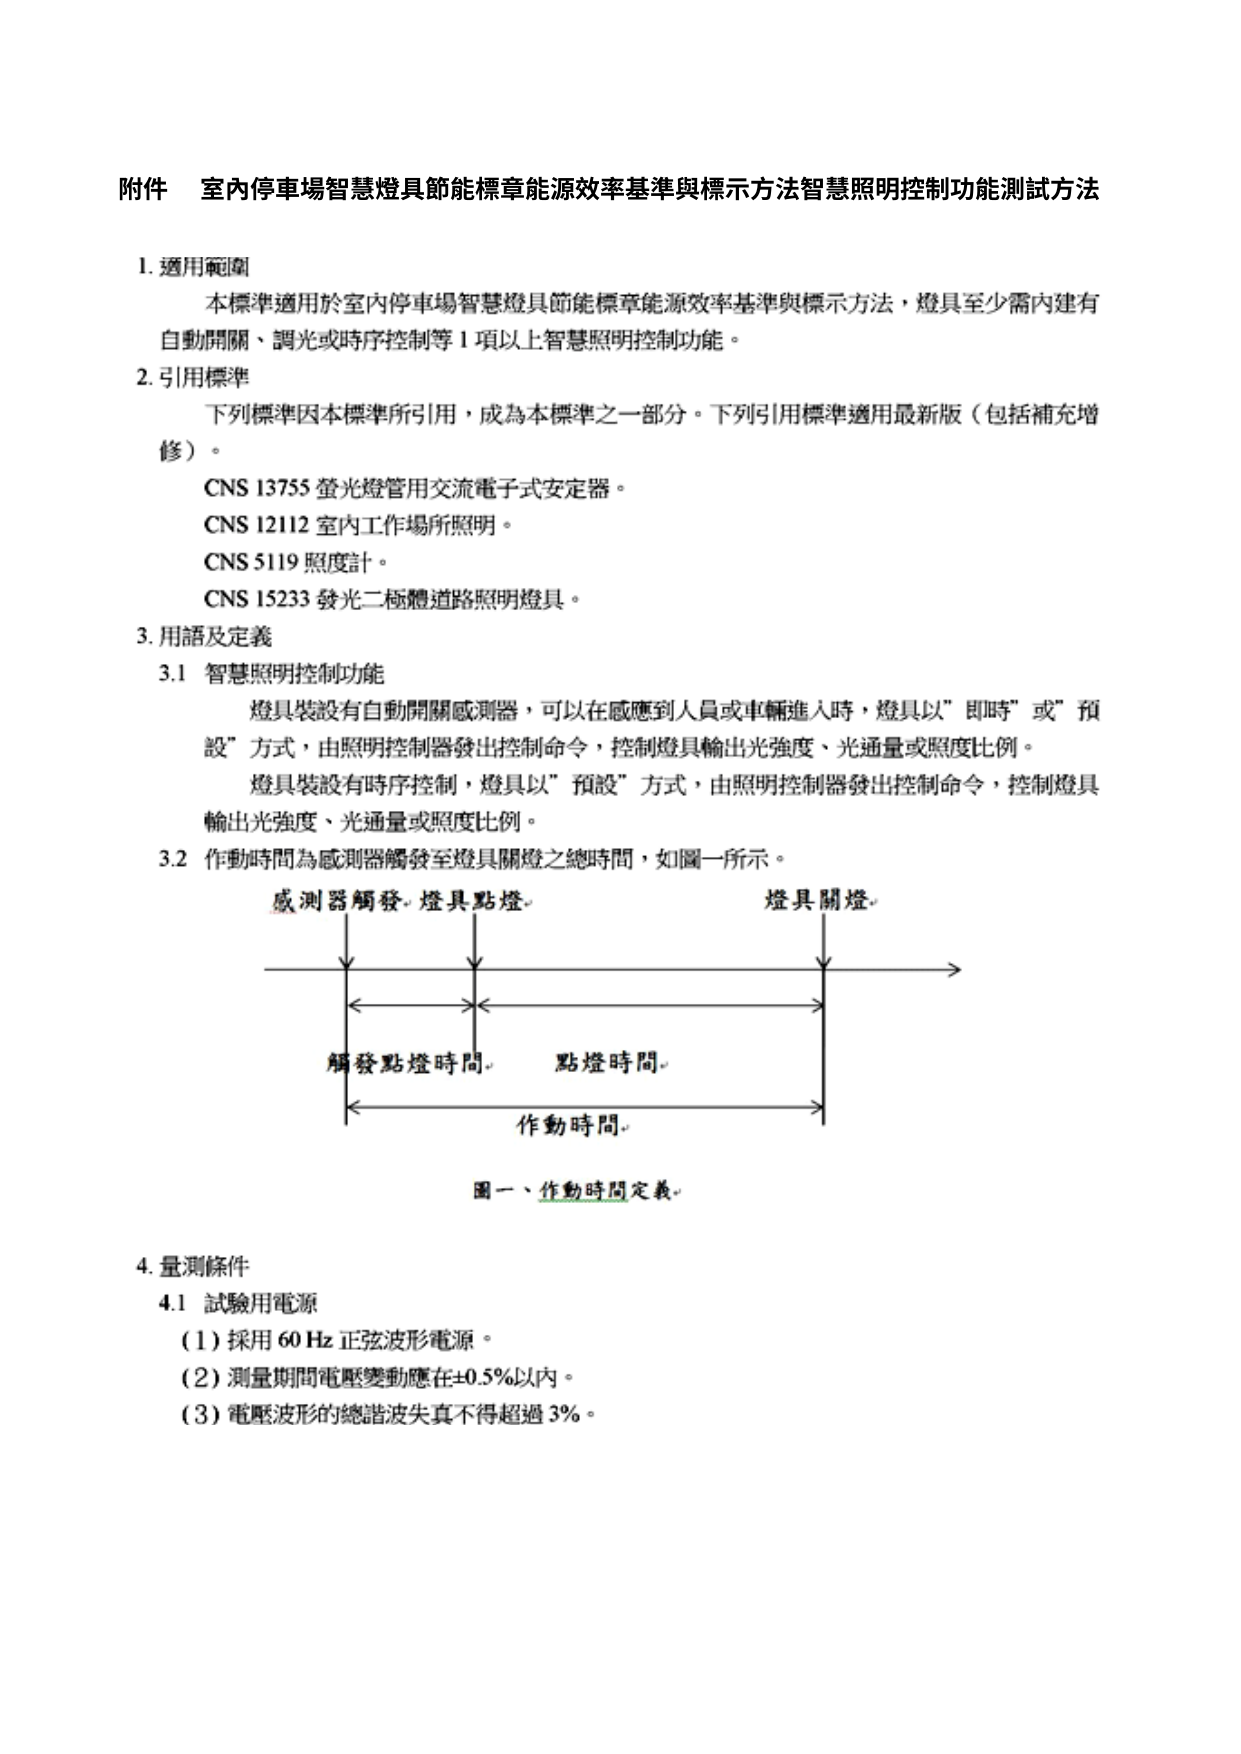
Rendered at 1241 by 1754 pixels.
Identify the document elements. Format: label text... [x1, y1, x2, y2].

text 附件 室內停車場智慧燈具節能標章能源效率基準與標示方法智慧照明控制功能測試方法 [118, 146, 1122, 208]
